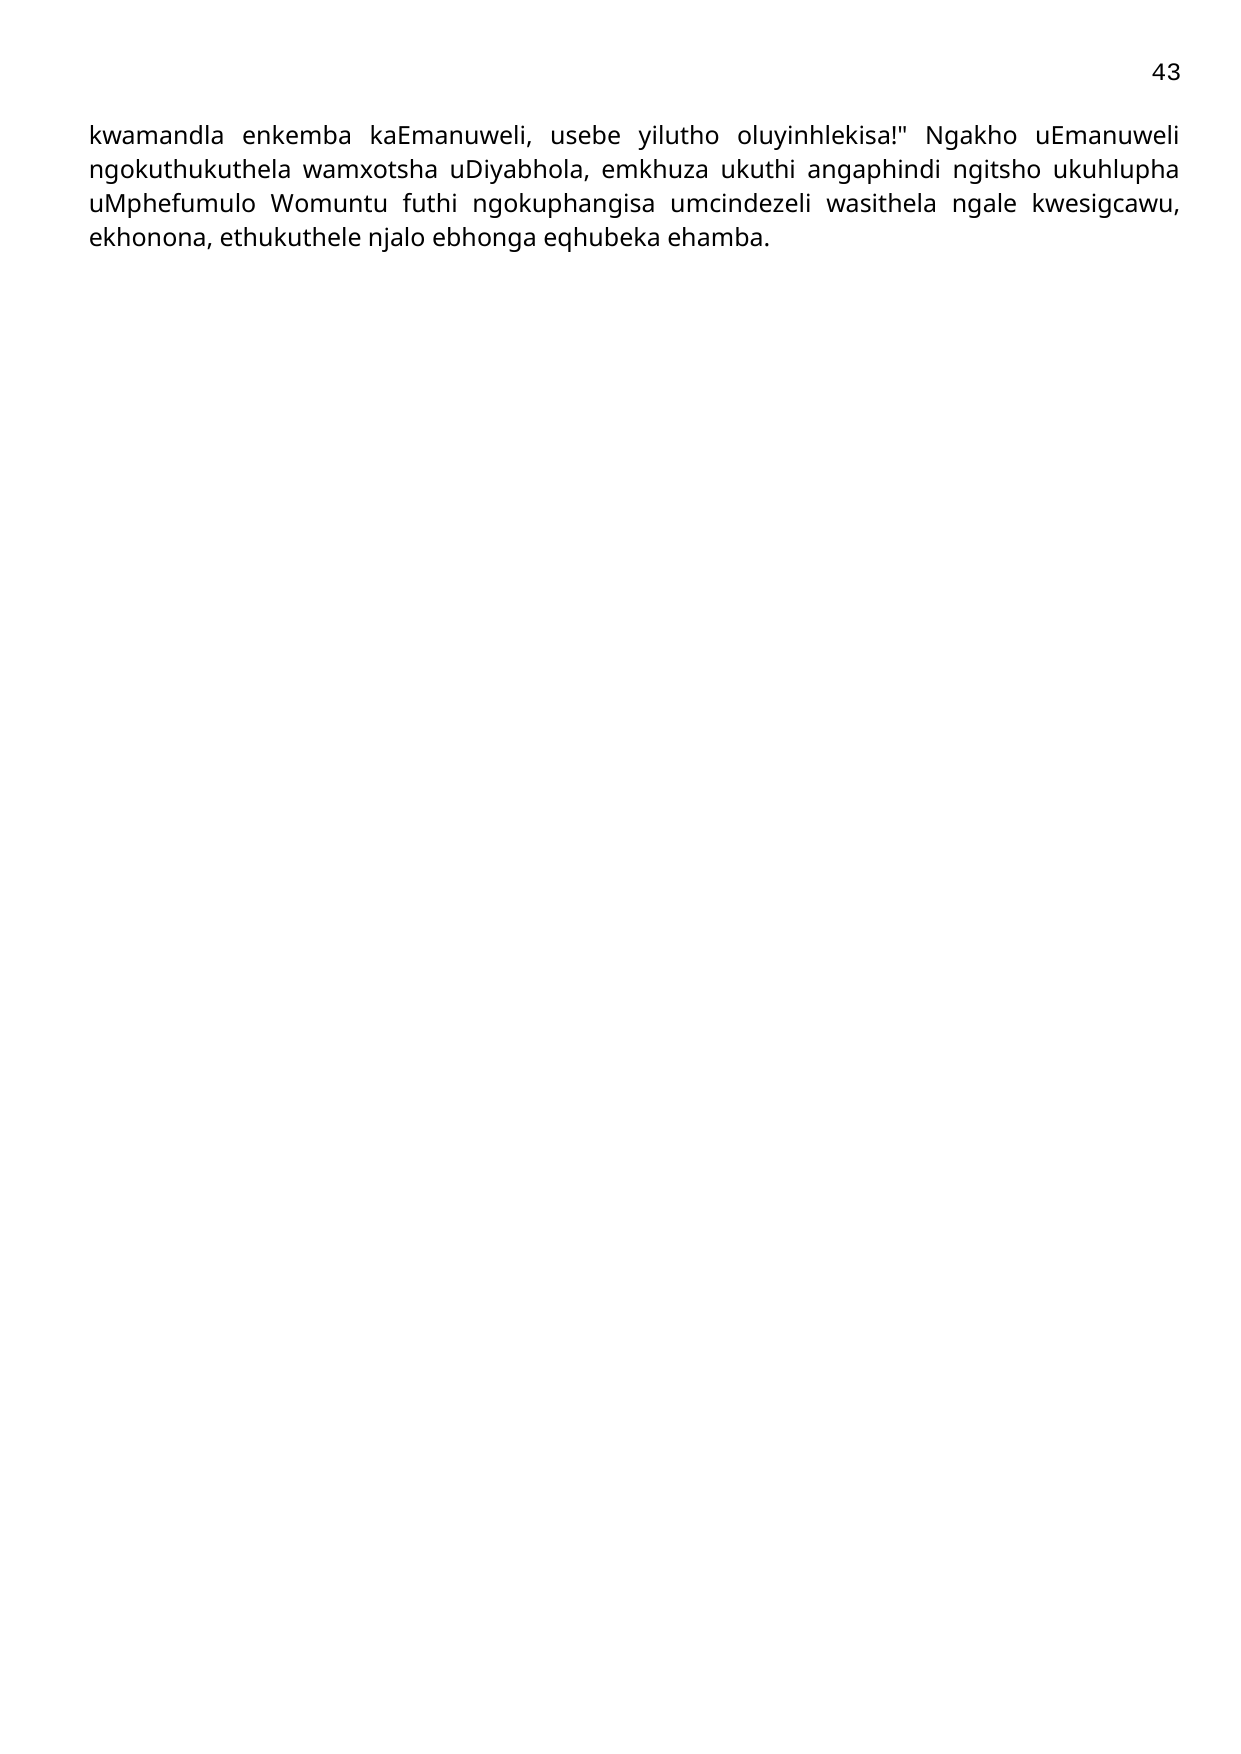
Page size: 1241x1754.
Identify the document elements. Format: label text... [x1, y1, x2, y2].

text kwamandla enkemba kaEmanuweli, usebe yilutho oluyinhlekisa!" Ngakho uEmanuweli ngokuthukuthela wamxotsha uDiyabhola, emkhuza ukuthi angaphindi ngitsho ukuhlupha uMphefumulo Womuntu futhi ngokuphangisa umcindezeli wasithela ngale kwesigcawu, ekhonona, ethukuthele njalo ebhonga eqhubeka ehamba. [88, 118, 1181, 254]
